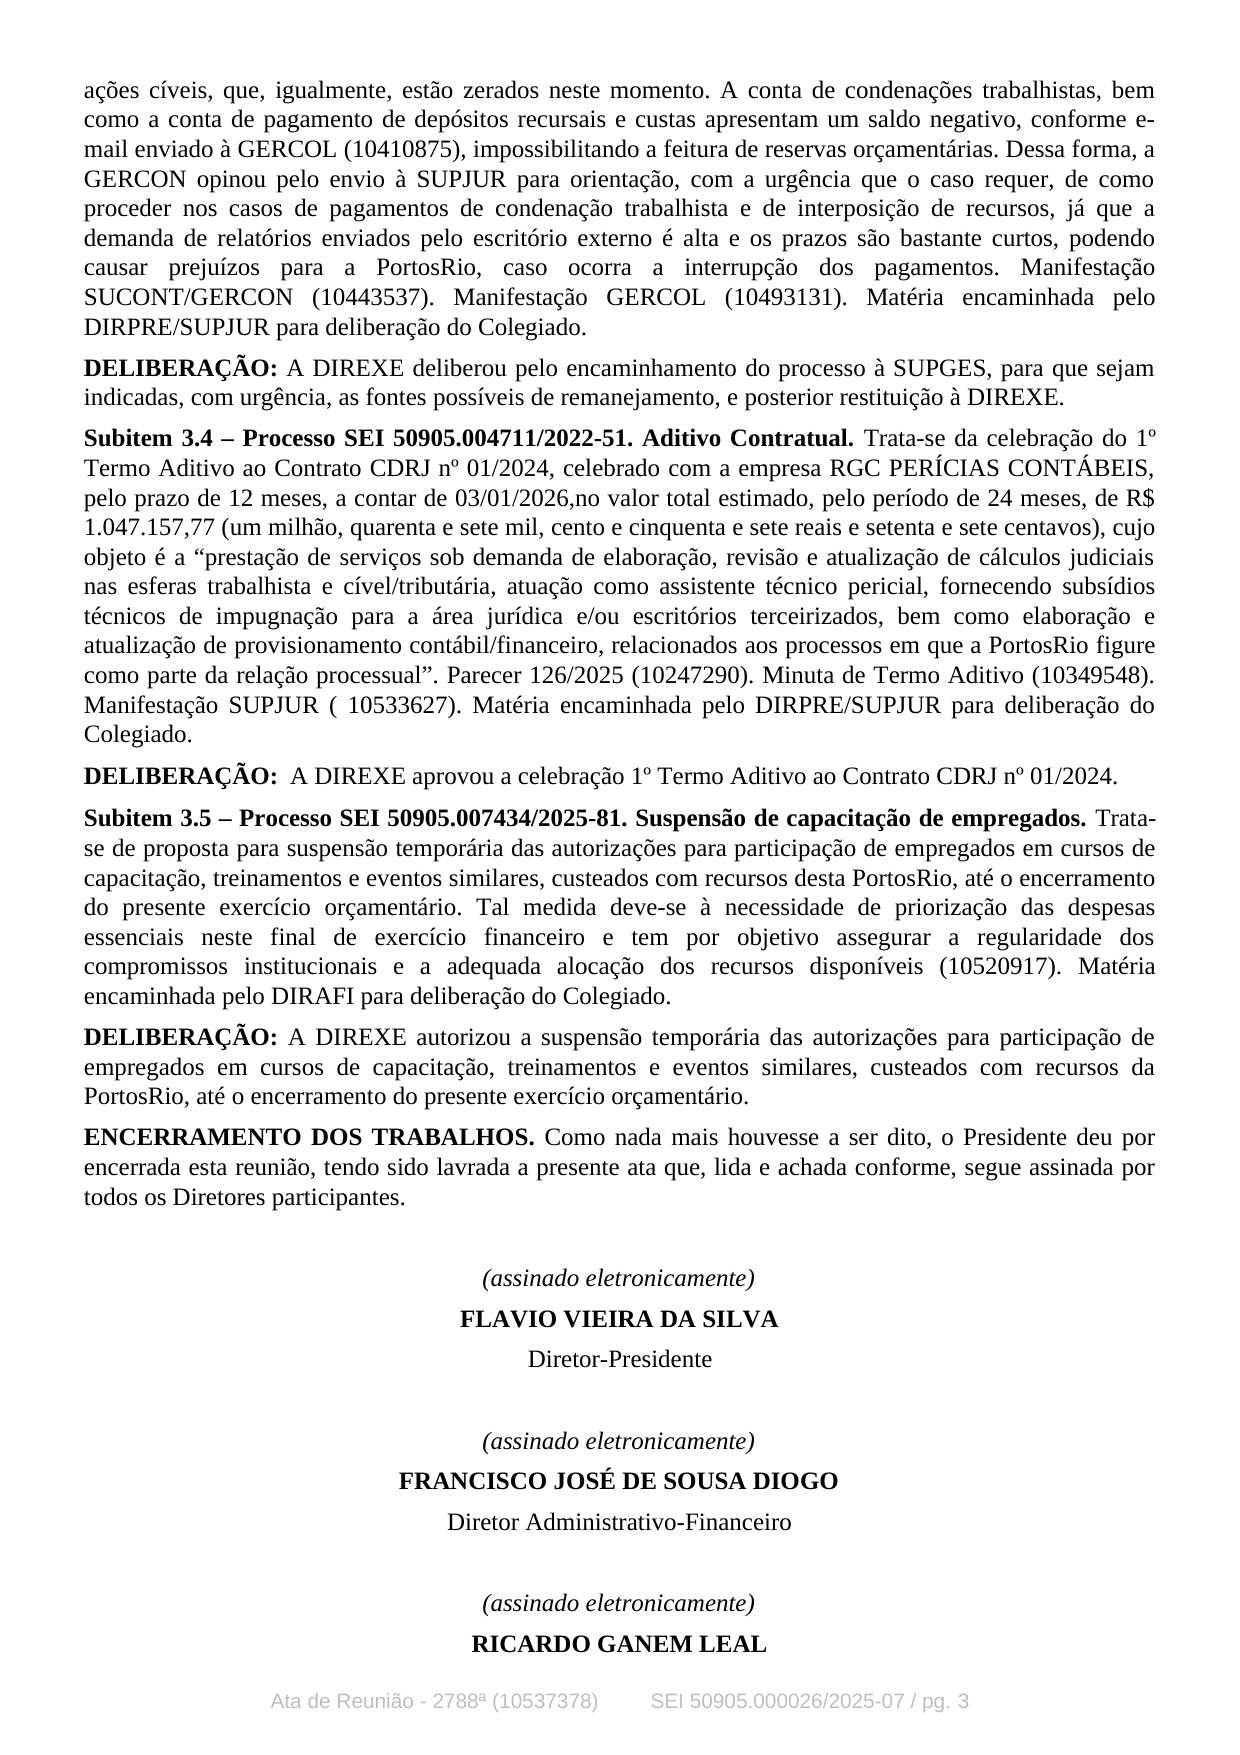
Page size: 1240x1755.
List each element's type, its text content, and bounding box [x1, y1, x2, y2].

text DELIBERAÇÃO: A DIREXE deliberou pelo encaminhamento do processo à SUPGES, para que sejam indicadas, com urgência, as fontes possíveis de remanejamento, e posterior restituição à DIREXE. [84, 353, 1156, 411]
text Diretor-Presidente [72, 1344, 1168, 1373]
text RICARDO GANEM LEAL [72, 1629, 1167, 1658]
text Subitem 3.4 – Processo SEI 50905.004711/2022-51. Aditivo Contratual. Trata-se da celebração do 1º Termo Aditivo ao Contrato CDRJ nº 01/2024, celebrado com a empresa RGC PERÍCIAS CONTÁBEIS, pelo prazo de 12 meses, a contar de 03/01/2026,no valor total estimado, pelo período de 24 meses, de R$ 1.047.157,77 (um milhão, quarenta e sete mil, cento e cinquenta e sete reais e setenta e sete centavos), cujo objeto é a “prestação de serviços sob demanda de elaboração, revisão e atualização de cálculos judiciais nas esferas trabalhista e cível/tributária, atuação como assistente técnico pericial, fornecendo subsídios técnicos de impugnação para a área jurídica e/ou escritórios terceirizados, bem como elaboração e atualização de provisionamento contábil/financeiro, relacionados aos processos em que a PortosRio figure como parte da relação processual”. Parecer 126/2025 (10247290). Minuta de Termo Aditivo (10349548). Manifestação SUPJUR ( 10533627). Matéria encaminhada pelo DIRPRE/SUPJUR para deliberação do Colegiado. [84, 423, 1156, 748]
text Diretor Administrativo-Financeiro [72, 1507, 1167, 1536]
text ENCERRAMENTO DOS TRABALHOS. Como nada mais houvesse a ser dito, o Presidente deu por encerrada esta reunião, tendo sido lavrada a presente ata que, lida e achada conforme, segue assinada por todos os Diretores participantes. [84, 1122, 1156, 1210]
text (assinado eletronicamente) [72, 1588, 1167, 1617]
text FLAVIO VIEIRA DA SILVA [72, 1304, 1167, 1333]
text DELIBERAÇÃO: A DIREXE autorizou a suspensão temporária das autorizações para participação de empregados em cursos de capacitação, treinamentos e eventos similares, custeados com recursos da PortosRio, até o encerramento do presente exercício orçamentário. [84, 1022, 1156, 1110]
text ações cíveis, que, igualmente, estão zerados neste momento. A conta de condenações trabalhistas, bem como a conta de pagamento de depósitos recursais e custas apresentam um saldo negativo, conforme e-mail enviado à GERCOL (10410875), impossibilitando a feitura de reservas orçamentárias. Dessa forma, a GERCON opinou pelo envio à SUPJUR para orientação, com a urgência que o caso requer, de como proceder nos casos de pagamentos de condenação trabalhista e de interposição de recursos, já que a demanda de relatórios enviados pelo escritório externo é alta e os prazos são bastante curtos, podendo causar prejuízos para a PortosRio, caso ocorra a interrupção dos pagamentos. Manifestação SUCONT/GERCON (10443537). Manifestação GERCOL (10493131). Matéria encaminhada pelo DIRPRE/SUPJUR para deliberação do Colegiado. [84, 75, 1156, 340]
text FRANCISCO JOSÉ DE SOUSA DIOGO [72, 1466, 1166, 1495]
text Subitem 3.5 – Processo SEI 50905.007434/2025-81. Suspensão de capacitação de empregados. Trata-se de proposta para suspensão temporária das autorizações para participação de empregados em cursos de capacitação, treinamentos e eventos similares, custeados com recursos desta PortosRio, até o encerramento do presente exercício orçamentário. Tal medida deve-se à necessidade de priorização das despesas essenciais neste final de exercício financeiro e tem por objetivo assegurar a regularidade dos compromissos institucionais e a adequada alocação dos recursos disponíveis (10520917). Matéria encaminhada pelo DIRAFI para deliberação do Colegiado. [84, 803, 1156, 1010]
text (assinado eletronicamente) [72, 1426, 1167, 1454]
text (assinado eletronicamente) [72, 1263, 1167, 1292]
text DELIBERAÇÃO: A DIREXE aprovou a celebração 1º Termo Aditivo ao Contrato CDRJ nº 01/2024. [84, 761, 1156, 791]
